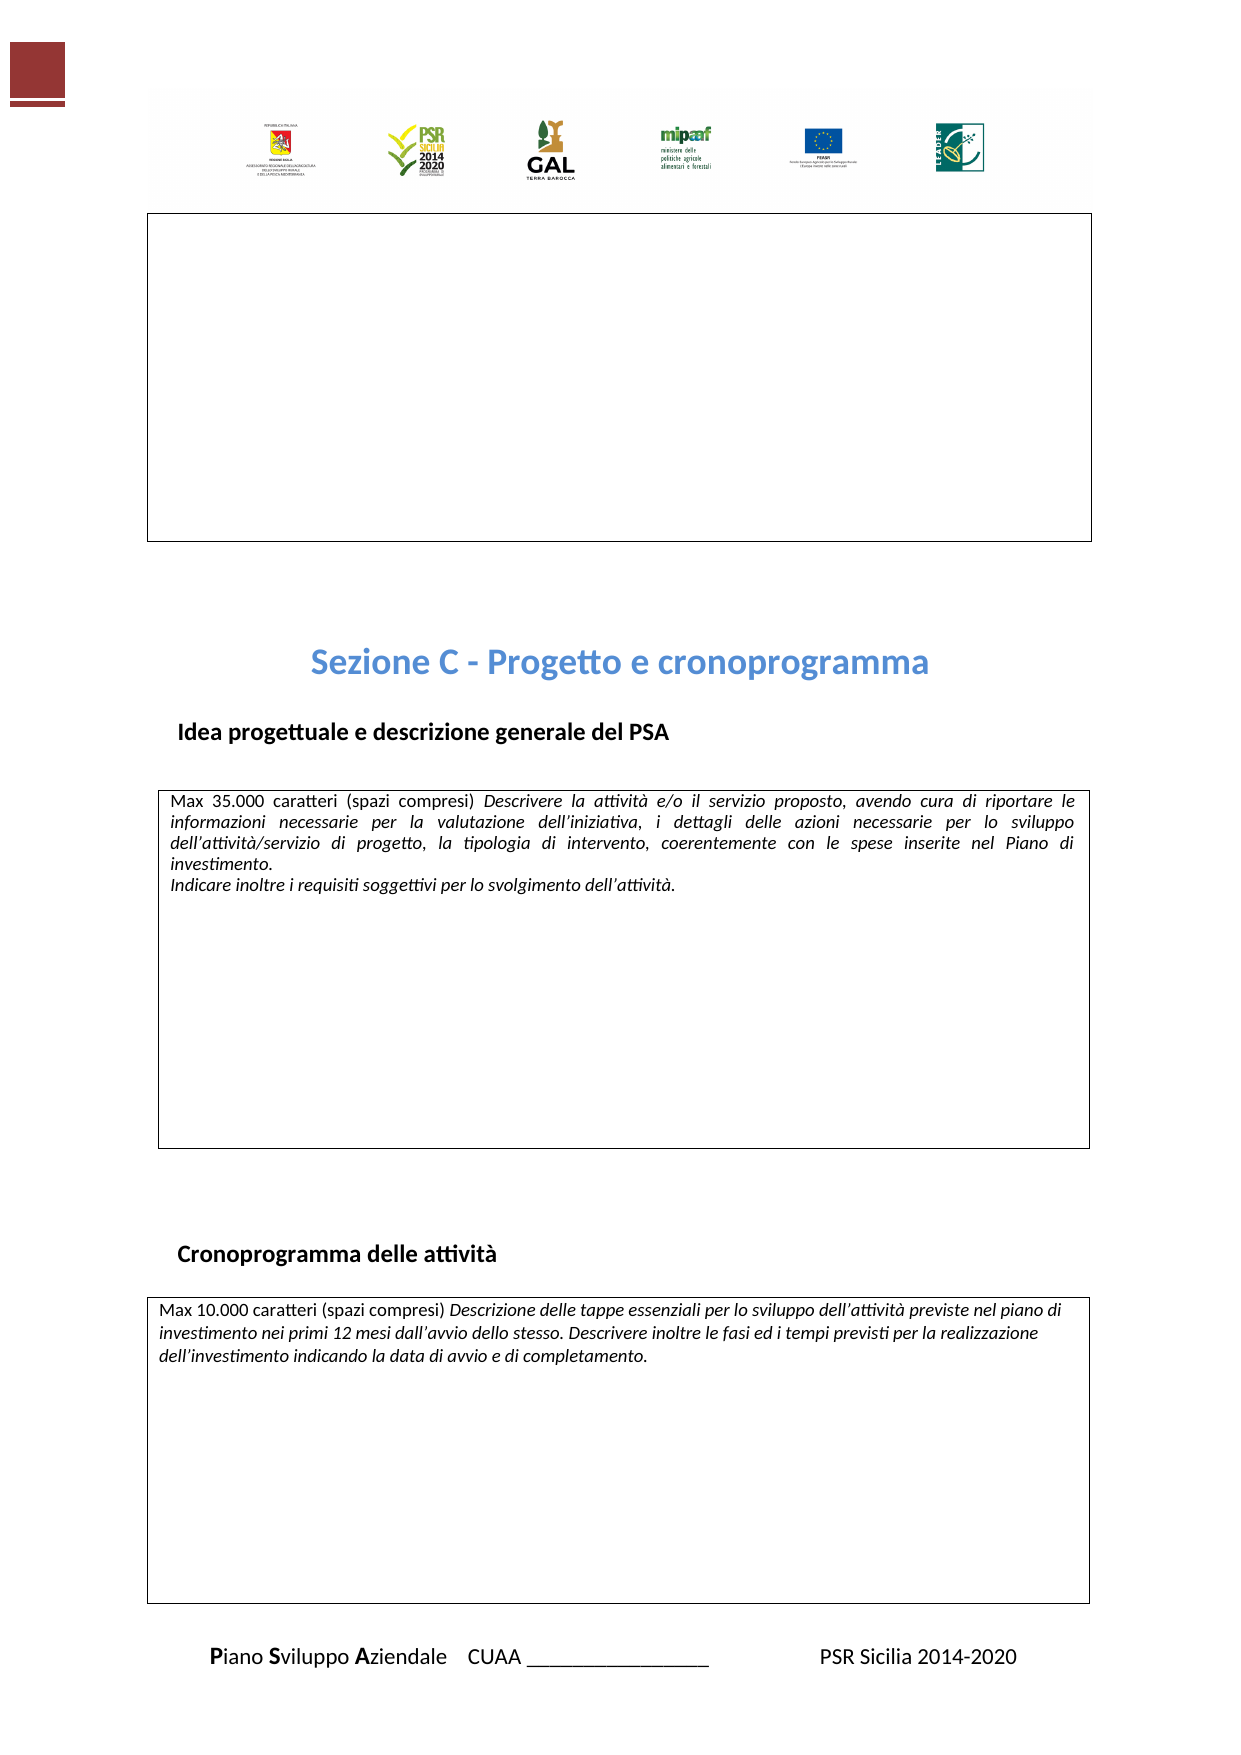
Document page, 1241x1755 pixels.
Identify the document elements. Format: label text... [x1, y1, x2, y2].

table_header Max 10.000 caratteri (spazi compresi) Descrizione delle tappe essenziali per lo sviluppo dell’attività previste nel piano di investimento nei primi 12 mesi dall’avvio dello stesso. Descrivere inoltre le fasi ed i tempi previsti per la realizzazione dell’investimento indicando la data di avvio e di completamento. [148, 1298, 1089, 1603]
table_header Max 35.000 caratteri (spazi compresi) Descrivere la attività e/o il servizio proposto, avendo cura di riportare le informazioni necessarie per la valutazione dell’iniziativa, i dettagli delle azioni necessarie per lo sviluppo dell’attività/servizio di progetto, la tipologia di intervento, coerentemente con le spese inserite nel Piano di investimento. Indicare inoltre i requisiti soggettivi per lo svolgimento dell’attività. [159, 791, 1089, 1148]
subtitle Sezione C - Progetto e cronoprogramma [148, 638, 1093, 683]
text Cronoprogramma delle attività [177, 1238, 1093, 1268]
table_header [148, 214, 1091, 541]
text Idea progettuale e descrizione generale del PSA [177, 716, 1093, 747]
